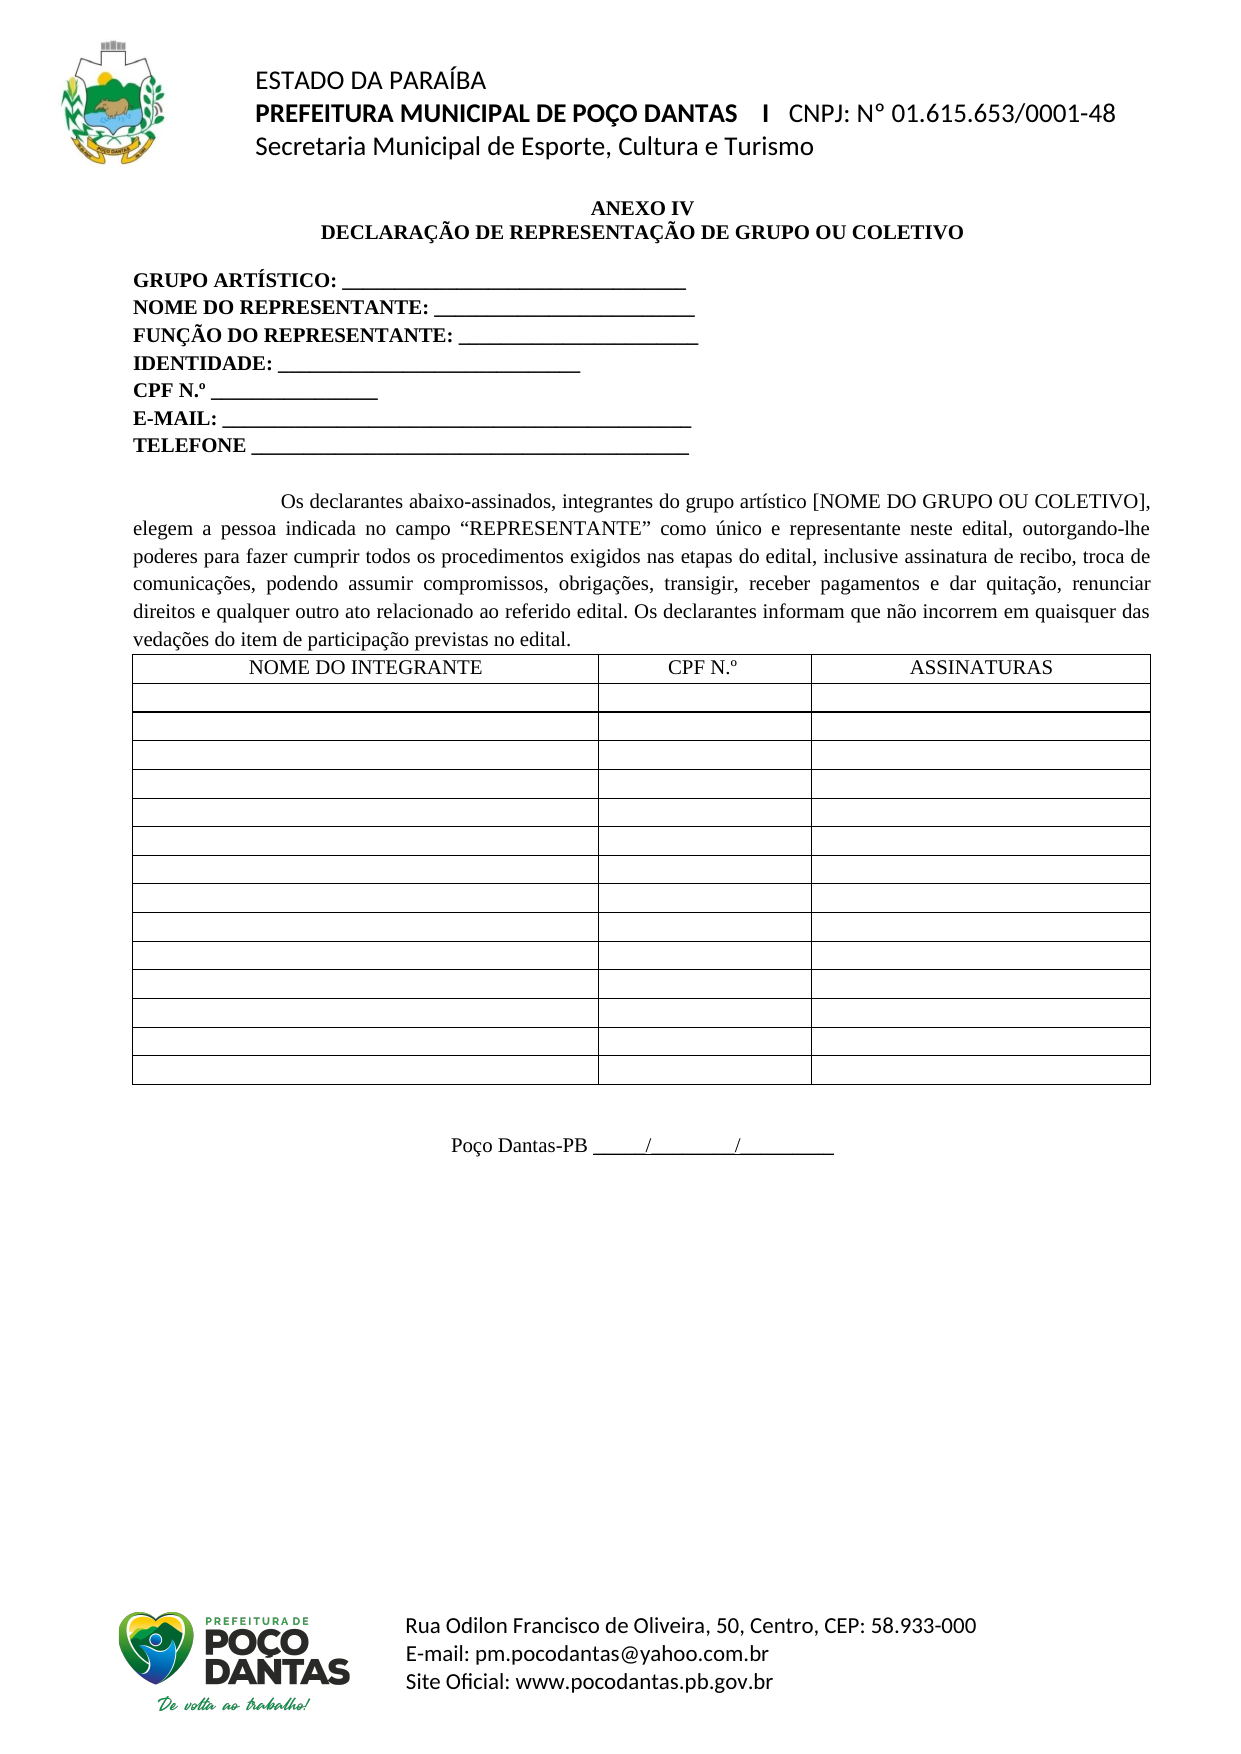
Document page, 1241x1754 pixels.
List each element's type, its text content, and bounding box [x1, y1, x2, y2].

table_cell [599, 799, 811, 826]
table_cell [599, 999, 811, 1027]
table_cell [812, 741, 1150, 769]
text CPF N.º ________________ [133, 378, 1152, 402]
table_cell [133, 942, 598, 969]
table_header NOME DO INTEGRANTE [133, 655, 598, 683]
table_cell [599, 684, 811, 711]
table_cell [133, 970, 598, 998]
table_cell [599, 827, 811, 855]
table_header CPF N.º [599, 655, 811, 683]
table_cell [599, 1028, 811, 1055]
table_cell [812, 970, 1150, 998]
table_cell [812, 1056, 1150, 1084]
table_cell [133, 999, 598, 1027]
table_cell [812, 799, 1150, 826]
table_header ASSINATURAS [812, 655, 1150, 683]
table_cell [812, 1028, 1150, 1055]
table_cell [599, 770, 811, 797]
table_cell [599, 741, 811, 769]
table_cell [599, 970, 811, 998]
table_cell [599, 856, 811, 883]
text NOME DO REPRESENTANTE: _________________________ [133, 295, 1152, 319]
table_cell [812, 827, 1150, 855]
table_cell [812, 856, 1150, 883]
table_cell [599, 884, 811, 912]
text GRUPO ARTÍSTICO: _________________________________ [133, 268, 1152, 292]
table_cell [812, 684, 1150, 711]
table_cell [599, 942, 811, 969]
table_cell [812, 942, 1150, 969]
text Poço Dantas-PB ­­­­­­­_____/________/_________ [133, 1109, 1152, 1157]
table_cell [133, 799, 598, 826]
table_cell [812, 713, 1150, 740]
table_cell [812, 999, 1150, 1027]
table_cell [133, 713, 598, 740]
table_cell [133, 1056, 598, 1084]
table_cell [599, 1056, 811, 1084]
text IDENTIDADE: _____________________________ [133, 351, 1152, 374]
text DECLARAÇÃO DE REPRESENTAÇÃO DE GRUPO OU COLETIVO [133, 219, 1152, 244]
table_cell [133, 1028, 598, 1055]
table_cell [133, 884, 598, 912]
text Os declarantes abaixo-assinados, integrantes do grupo artístico [NOME DO GRUPO OU COLETIVO], elegem a pessoa indicada no campo “REPRESENTANTE” como único e representante neste edital, outorgando-lhe poderes para fazer cumprir todos os procedimentos exigidos nas etapas do edital, inclusive assinatura de recibo, troca de comunicações, podendo assumir compromissos, obrigações, transigir, receber pagamentos e dar quitação, renunciar direitos e qualquer outro ato relacionado ao referido edital. Os declarantes informam que não incorrem em quaisquer das vedações do item de participação previstas no edital. [133, 488, 1152, 651]
table_cell [133, 827, 598, 855]
text FUNÇÃO DO REPRESENTANTE: _______________________ [133, 323, 1152, 347]
table_cell [599, 713, 811, 740]
table_cell [133, 913, 598, 941]
table_cell [812, 884, 1150, 912]
text TELEFONE __________________________________________ [133, 433, 1152, 457]
table_cell [133, 770, 598, 797]
table_cell [133, 741, 598, 769]
table_cell [812, 770, 1150, 797]
table_cell [133, 684, 598, 711]
text ANEXO IV [133, 196, 1152, 219]
table_cell [599, 913, 811, 941]
text E-MAIL: _____________________________________________ [133, 406, 1152, 430]
table_cell [812, 913, 1150, 941]
table_cell [133, 856, 598, 883]
